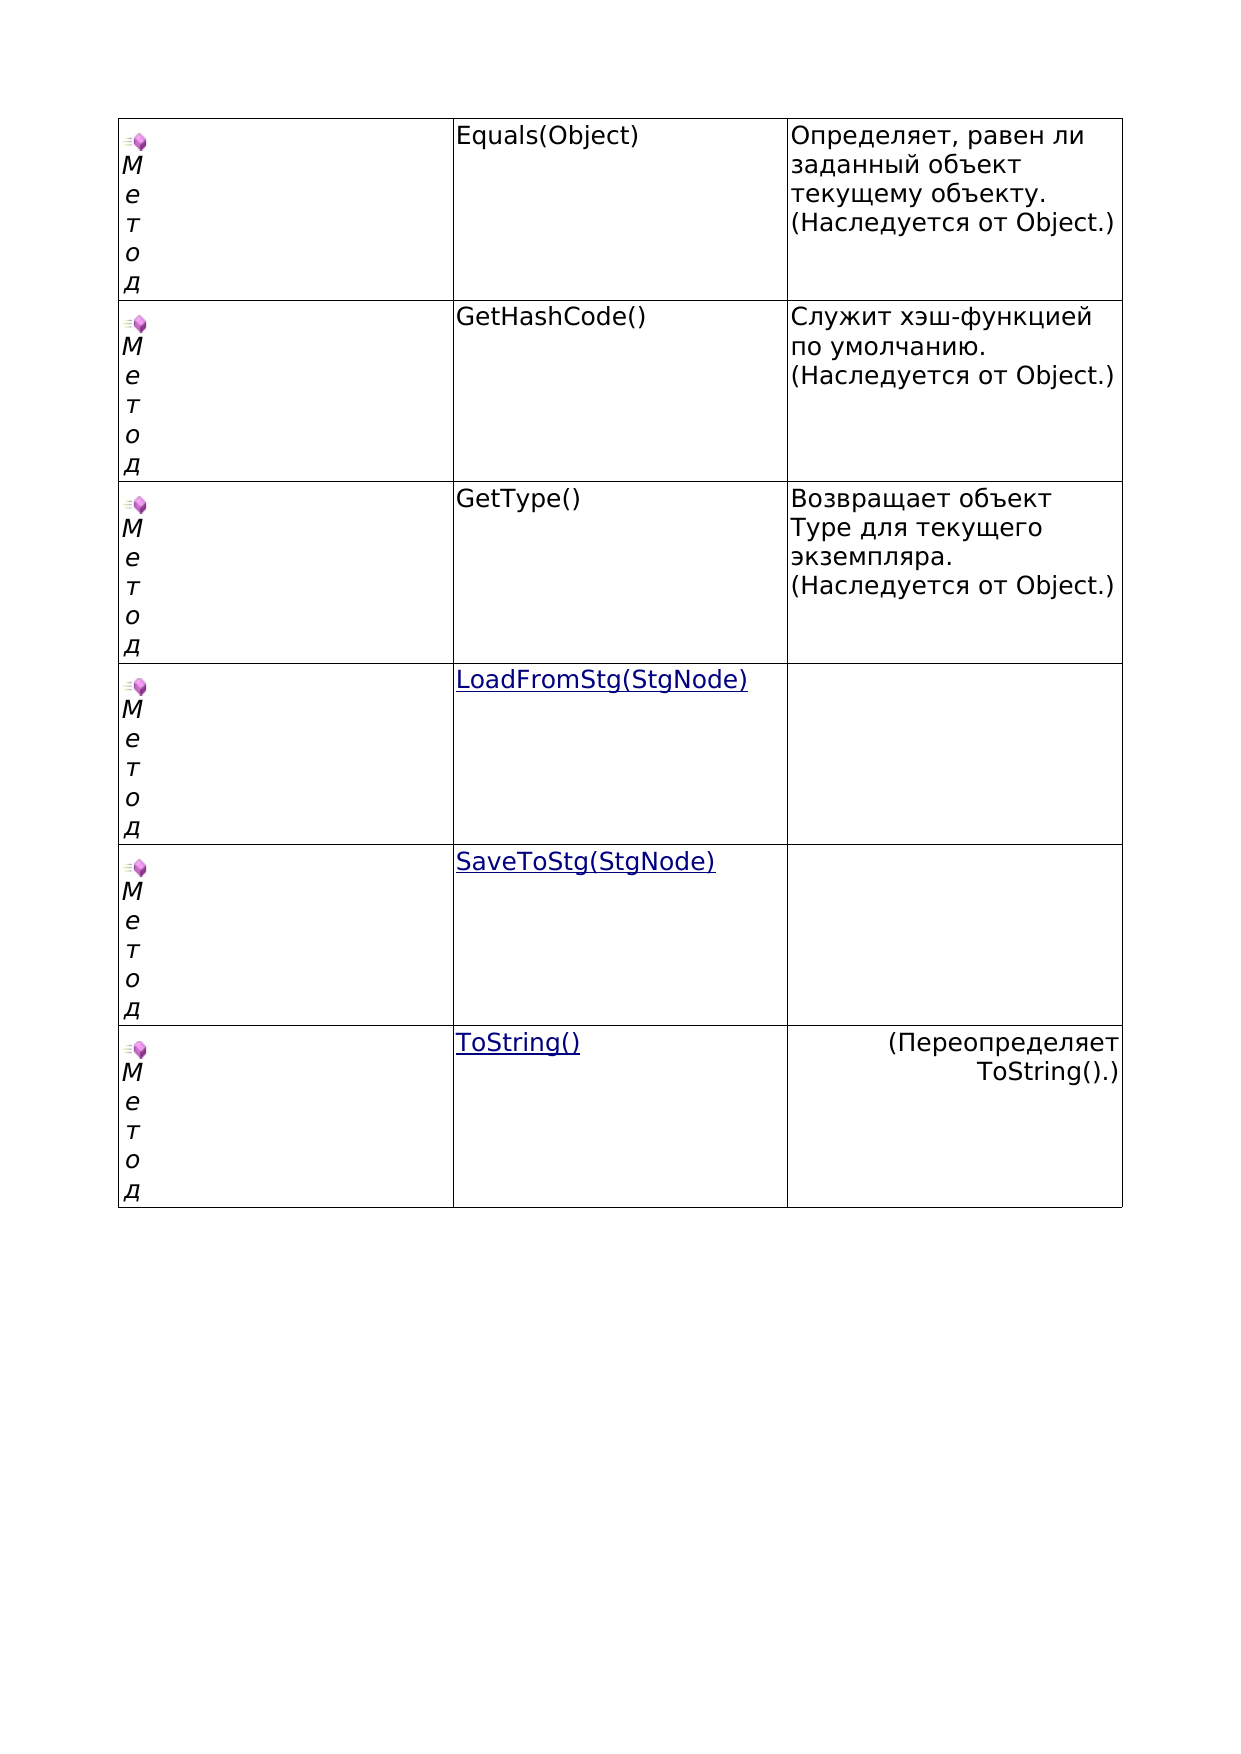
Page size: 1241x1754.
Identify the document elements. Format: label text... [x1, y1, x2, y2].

table_cell Equals(Object) [454, 119, 787, 299]
picture [121, 133, 147, 151]
table_cell GetHashCode() [454, 301, 787, 481]
table_cell Возвращает объект Type для текущего экземпляра. (Наследуется от Object.) [788, 482, 1122, 662]
table_cell Определяет, равен ли заданный объект текущему объекту. (Наследуется от Object.) [788, 119, 1122, 299]
picture [121, 678, 147, 696]
picture [121, 859, 147, 877]
table_cell Служит хэш-функцией по умолчанию. (Наследуется от Object.) [788, 301, 1122, 481]
table_cell SaveToStg(StgNode) [454, 845, 787, 1025]
table_cell [119, 845, 453, 1025]
table_cell [119, 664, 453, 844]
table_cell [119, 482, 453, 662]
picture [121, 1041, 147, 1059]
picture [121, 315, 147, 333]
table_cell [788, 664, 1122, 844]
table_cell [119, 119, 453, 299]
table_cell [119, 1026, 453, 1207]
table_cell GetType() [454, 482, 787, 662]
table_cell [119, 301, 453, 481]
table_cell [788, 845, 1122, 1025]
table_cell LoadFromStg(StgNode) [454, 664, 787, 844]
table_cell ToString() [454, 1026, 787, 1207]
picture [121, 496, 147, 514]
table_cell (Переопределяет ToString().) [788, 1026, 1122, 1207]
